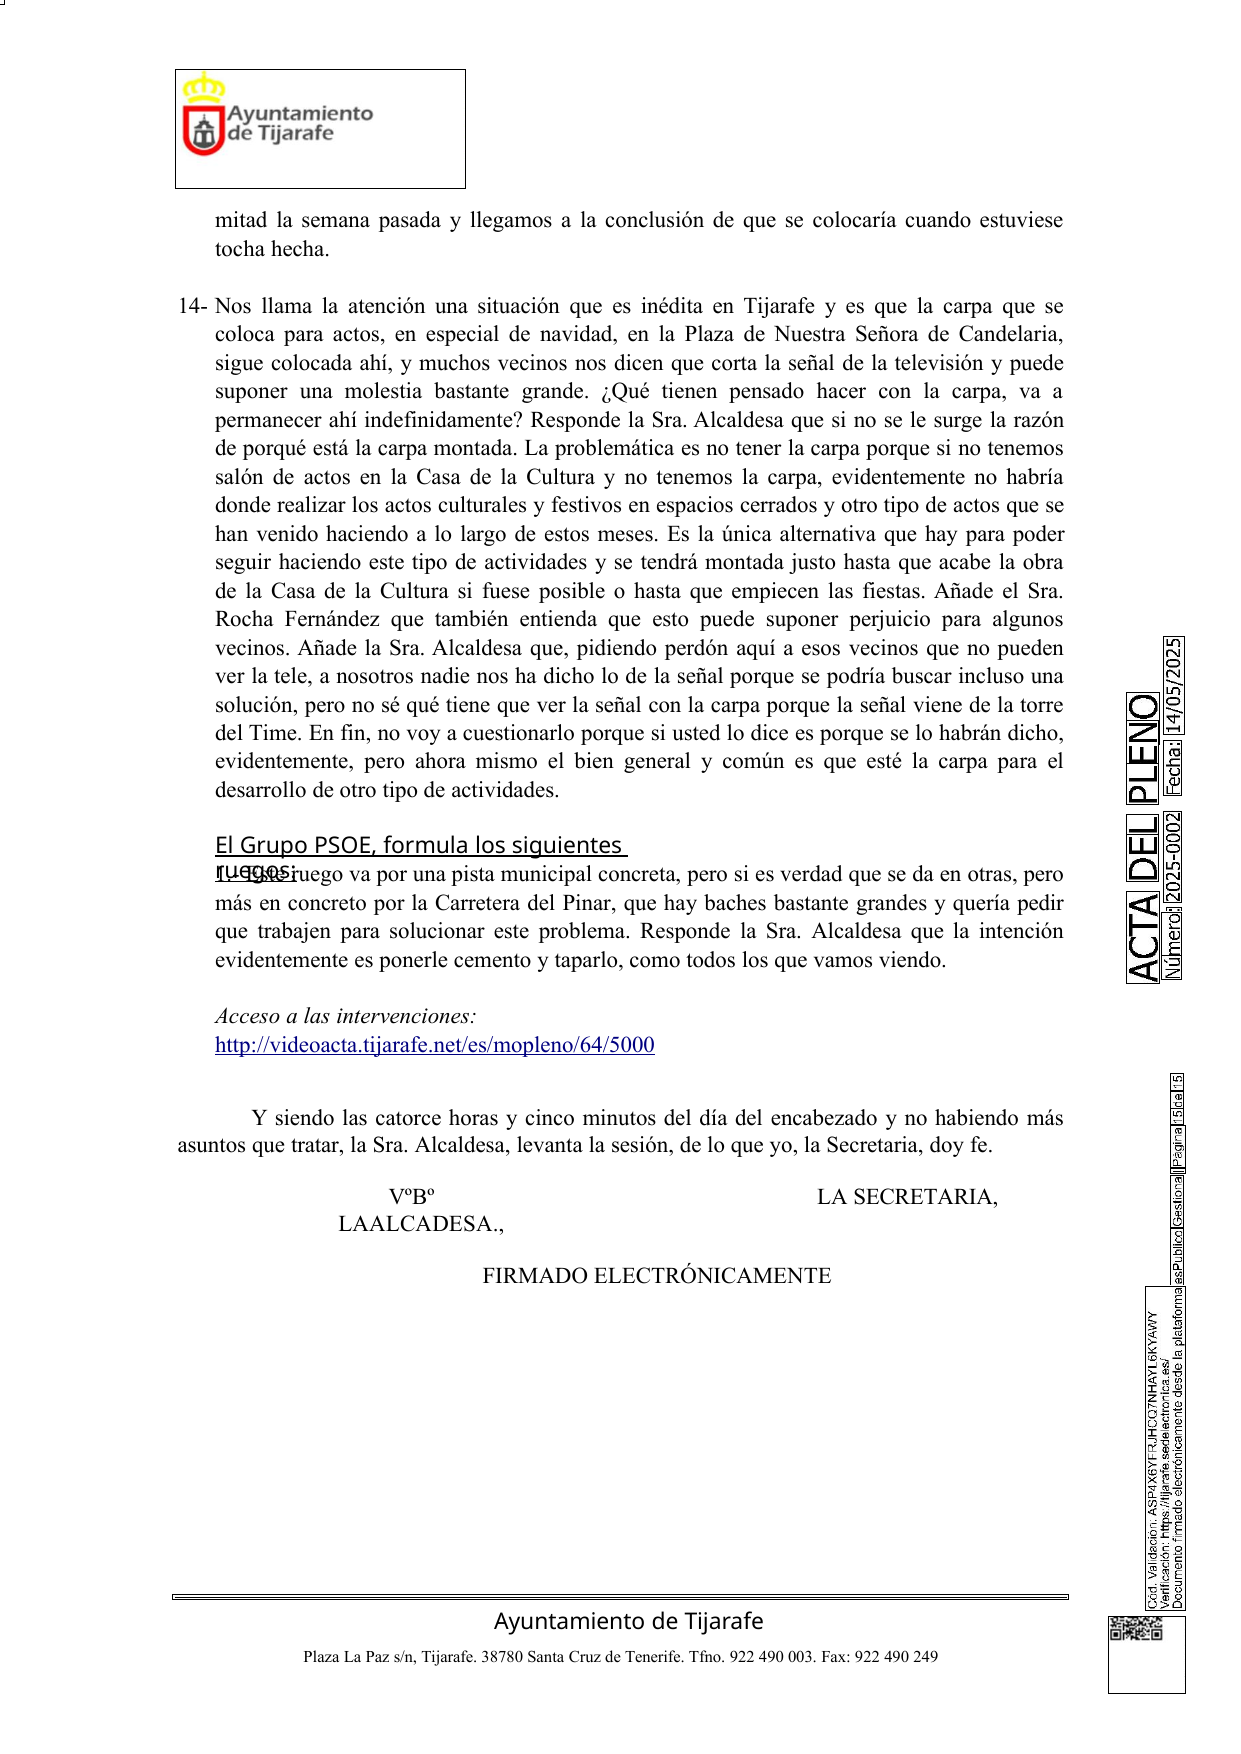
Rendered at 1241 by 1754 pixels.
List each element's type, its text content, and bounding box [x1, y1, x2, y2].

picture [1127, 693, 1159, 720]
text LAALCADESA., [338, 1211, 530, 1236]
text 1 [215, 861, 226, 887]
picture [1162, 913, 1181, 955]
picture [1171, 1092, 1183, 1108]
text sigue colocada ahí, y muchos vecinos nos dicen que corta la señal de la televisión y puede [215, 350, 1088, 375]
picture [1171, 1126, 1185, 1167]
text permanecer ahí indefinidamente? Responde la Sra. Alcaldesa que si no se le surge la razón [215, 407, 1088, 432]
text El Grupo PSOE, formula los siguientes ruegos: [215, 833, 700, 861]
picture [1127, 721, 1158, 763]
text Y siendo las catorce horas y cinco minutos del día del encabezado y no habiendo más [251, 1105, 1088, 1131]
text Plaza La Paz s/n, Tijarafe. 38780 Santa Cruz de Tenerife. Tfno. 922 490 003. Fax: 922 490 249 [303, 1647, 962, 1666]
picture [1164, 812, 1181, 902]
text suponer una molestia bastante grande. ¿Qué tienen pensado hacer con la carpa, va a [215, 378, 1088, 403]
picture [1145, 1229, 1186, 1286]
picture [1127, 835, 1158, 881]
text coloca para actos, en especial de navidad, en la Plaza de Nuestra Señora de Candelaria, [215, 321, 1088, 347]
text VºBº [388, 1184, 459, 1210]
picture [1161, 908, 1182, 912]
picture [1171, 1169, 1185, 1173]
text 1 [177, 293, 189, 318]
text FIRMADO ELECTRÓNICAMENTE [482, 1263, 857, 1289]
text Ayuntamiento de Tijarafe [494, 1609, 771, 1634]
text han venido haciendo a lo largo de estos meses. Es la única alternativa que hay para poder [215, 521, 1088, 546]
picture [1164, 741, 1181, 795]
text que trabajen para solucionar este problema. Responde la Sra. Alcaldesa que la intención [215, 918, 1088, 944]
text solución, pero no sé qué tiene que ver la señal con la carpa porque la señal viene de la torre [215, 692, 1088, 717]
text salón de actos en la Casa de la Cultura y no tenemos la carpa, evidentemente no habría [215, 464, 1088, 489]
picture [173, 1595, 1068, 1599]
text de la Casa de la Cultura si fuese posible o hasta que empiecen las fiestas. Añade el Sra. [215, 578, 1088, 603]
text 4- Nos llama la atención una situación que es inédita en Tijarafe y es que la carpa que se [189, 293, 1088, 318]
text de porqué está la carpa montada. La problemática es no tener la carpa porque si no tenemos [215, 435, 1088, 461]
text ver la tele, a nosotros nadie nos ha dicho lo de la señal porque se podría buscar incluso una [215, 663, 1088, 688]
text Acceso a las intervenciones: [215, 1003, 682, 1029]
text seguir haciendo este tipo de actividades y se tendrá montada justo hasta que acabe la obra [215, 549, 1088, 574]
text evidentemente es ponerle cemento y taparlo, como todos los que vamos viendo. [215, 947, 1088, 972]
picture [1171, 1176, 1183, 1227]
picture [176, 70, 465, 188]
picture [1171, 1109, 1183, 1124]
picture [1162, 956, 1181, 979]
text tocha hecha. [215, 236, 1088, 261]
text donde realizar los actos culturales y festivos en espacios cerrados y otro tipo de actos que se [215, 492, 1088, 517]
picture [1127, 815, 1158, 834]
picture [1146, 1287, 1185, 1610]
text http://videoacta.tijarafe.net/es/mopleno/64/5000 [215, 1032, 682, 1058]
picture [1127, 764, 1158, 804]
text evidentemente, pero ahora mismo el bien general y común es que esté la carpa para el [215, 748, 1088, 774]
text más en concreto por la Carretera del Pinar, que hay baches bastante grandes y quería pedir [215, 890, 1088, 915]
text del Time. En fin, no voy a cuestionarlo porque si usted lo dice es porque se lo habrán dicho, [215, 720, 1088, 745]
picture [1164, 637, 1184, 734]
picture [1127, 892, 1159, 983]
text LA SECRETARIA, [817, 1184, 1022, 1210]
text asuntos que tratar, la Sra. Alcaldesa, levanta la sesión, de lo que yo, la Secretaria, doy fe. [177, 1132, 1088, 1157]
text Rocha Fernández que también entienda que esto puede suponer perjuicio para algunos [215, 606, 1088, 631]
picture [1171, 1074, 1183, 1090]
text vecinos. Añade la Sra. Alcaldesa que, pidiendo perdón aquí a esos vecinos que no pueden [215, 634, 1088, 660]
text desarrollo de otro tipo de actividades. [215, 777, 1088, 802]
text .- Este ruego va por una pista municipal concreta, pero si es verdad que se da en otras, pero [226, 861, 1088, 887]
text mitad la semana pasada y llegamos a la conclusión de que se colocaría cuando estuviese [215, 207, 1088, 233]
picture [1109, 1617, 1185, 1693]
